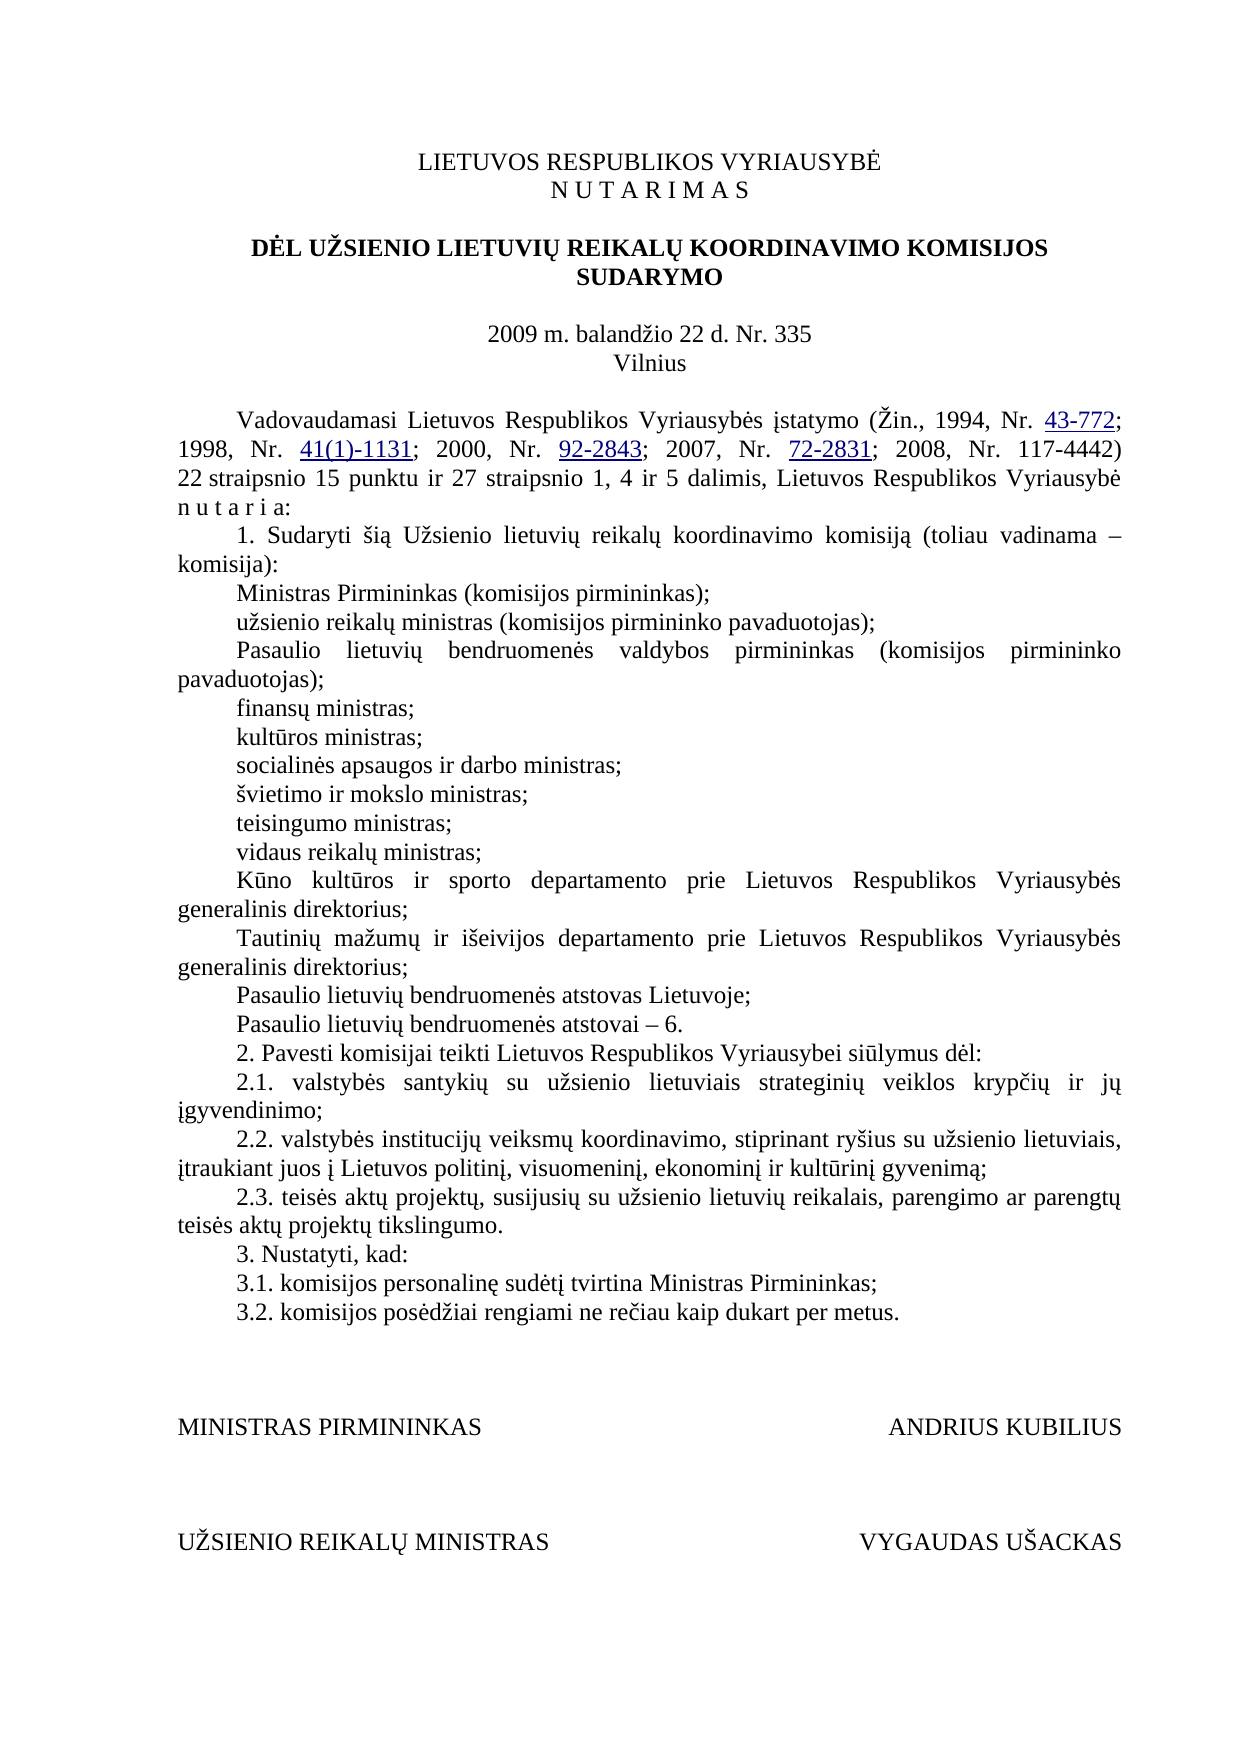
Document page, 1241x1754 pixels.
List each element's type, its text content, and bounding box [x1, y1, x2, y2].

text teisingumo ministras; [177, 808, 1122, 837]
text 2009 m. balandžio 22 d. Nr. 335 [177, 319, 1122, 348]
text Vilnius [177, 348, 1122, 377]
text UŽSIENIO REIKALŲ MINISTRAS VYGAUDAS UŠACKAS [177, 1527, 1122, 1556]
text Vadovaudamasi Lietuvos Respublikos Vyriausybės įstatymo (Žin., 1994, Nr. 43-772; 1998, Nr. 41(1)-1131; 2000, Nr. 92-2843; 2007, Nr. 72-2831; 2008, Nr. 117-4442) 22 straipsnio 15 punktu ir 27 straipsnio 1, 4 ir 5 dalimis, Lietuvos Respublikos Vyriausybė nutaria: [177, 406, 1122, 521]
text Pasaulio lietuvių bendruomenės valdybos pirmininkas (komisijos pirmininko pavaduotojas); [177, 636, 1122, 693]
text 3.1. komisijos personalinę sudėtį tvirtina Ministras Pirmininkas; [177, 1268, 1122, 1297]
text DĖL UŽSIENIO LIETUVIŲ REIKALŲ KOORDINAVIMO KOMISIJOS SUDARYMO [177, 233, 1122, 291]
text 2.2. valstybės institucijų veiksmų koordinavimo, stiprinant ryšius su užsienio lietuviais, įtraukiant juos į Lietuvos politinį, visuomeninį, ekonominį ir kultūrinį gyvenimą; [177, 1124, 1122, 1182]
text kultūros ministras; [177, 722, 1122, 751]
text švietimo ir mokslo ministras; [177, 779, 1122, 808]
text NUTARIMAS [177, 176, 1122, 204]
text Ministras Pirmininkas (komisijos pirmininkas); [177, 578, 1122, 607]
text 3. Nustatyti, kad: [177, 1239, 1122, 1268]
text Tautinių mažumų ir išeivijos departamento prie Lietuvos Respublikos Vyriausybės generalinis direktorius; [177, 923, 1122, 981]
text vidaus reikalų ministras; [177, 837, 1122, 866]
text MINISTRAS PIRMININKAS ANDRIUS KUBILIUS [177, 1412, 1122, 1441]
text užsienio reikalų ministras (komisijos pirmininko pavaduotojas); [177, 607, 1122, 636]
text 2.3. teisės aktų projektų, susijusių su užsienio lietuvių reikalais, parengimo ar parengtų teisės aktų projektų tikslingumo. [177, 1182, 1122, 1239]
text socialinės apsaugos ir darbo ministras; [177, 751, 1122, 779]
text 2. Pavesti komisijai teikti Lietuvos Respublikos Vyriausybei siūlymus dėl: [177, 1038, 1122, 1067]
text Pasaulio lietuvių bendruomenės atstovai – 6. [177, 1009, 1122, 1038]
text Lietuvos Respublikos Vyriausybė [177, 147, 1122, 176]
text 2.1. valstybės santykių su užsienio lietuviais strateginių veiklos krypčių ir jų įgyvendinimo; [177, 1067, 1122, 1124]
text finansų ministras; [177, 693, 1122, 722]
text Kūno kultūros ir sporto departamento prie Lietuvos Respublikos Vyriausybės generalinis direktorius; [177, 866, 1122, 923]
text 3.2. komisijos posėdžiai rengiami ne rečiau kaip dukart per metus. [177, 1297, 1122, 1326]
text Pasaulio lietuvių bendruomenės atstovas Lietuvoje; [177, 981, 1122, 1009]
text 1. Sudaryti šią Užsienio lietuvių reikalų koordinavimo komisiją (toliau vadinama – komisija): [177, 521, 1122, 578]
